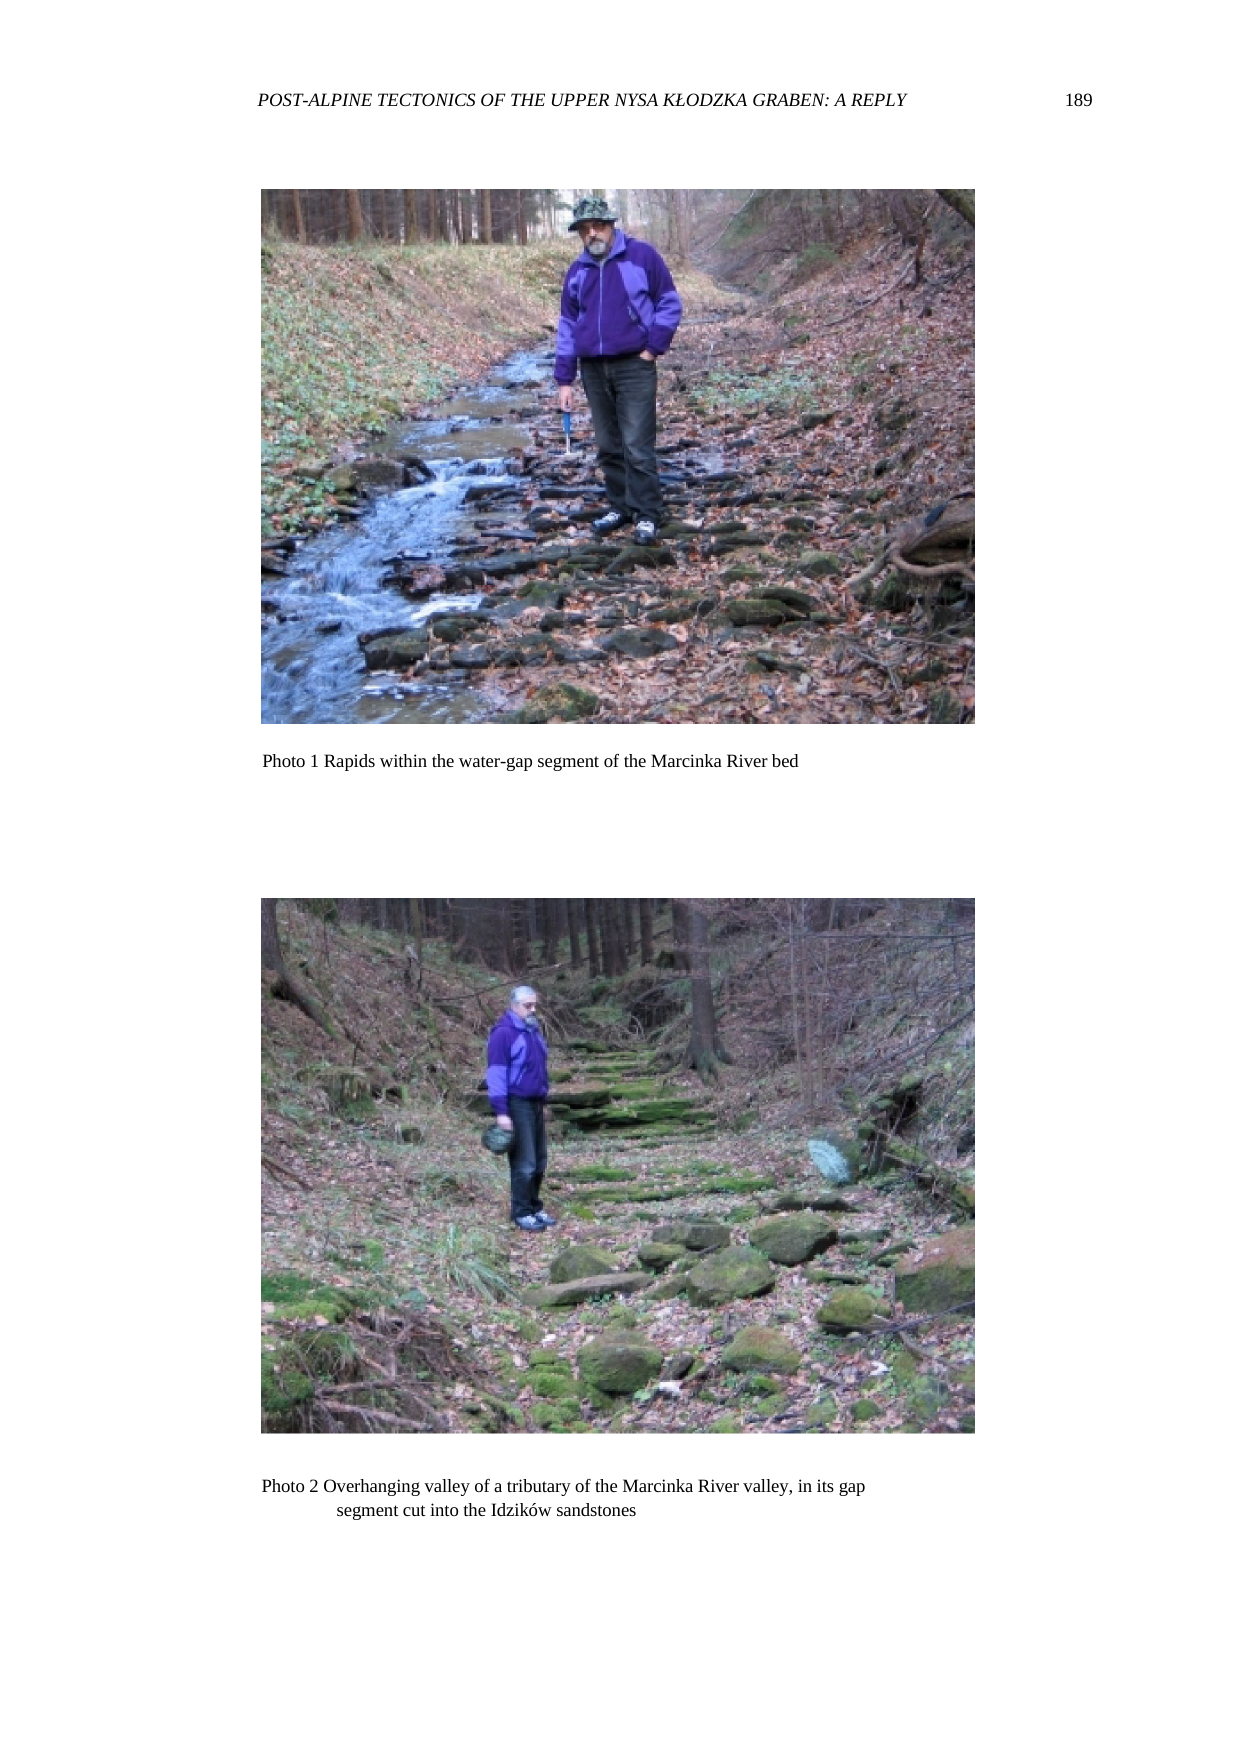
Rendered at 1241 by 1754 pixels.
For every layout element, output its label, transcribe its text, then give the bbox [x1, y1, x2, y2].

text 189 [1064, 91, 1093, 110]
text POST-ALPINE TECTONICS OF THE UPPER NYSA KŁODZKA GRABEN: A REPLY [257, 91, 906, 110]
text Photo 1 Rapids within the water-gap segment of the Marcinka River bed [262, 752, 799, 771]
picture [261, 898, 975, 1434]
picture [261, 189, 975, 724]
text Photo 2 Overhanging valley of a tributary of the Marcinka River valley, in its gap segment cut into the Idzików sandstones [261, 1473, 974, 1521]
